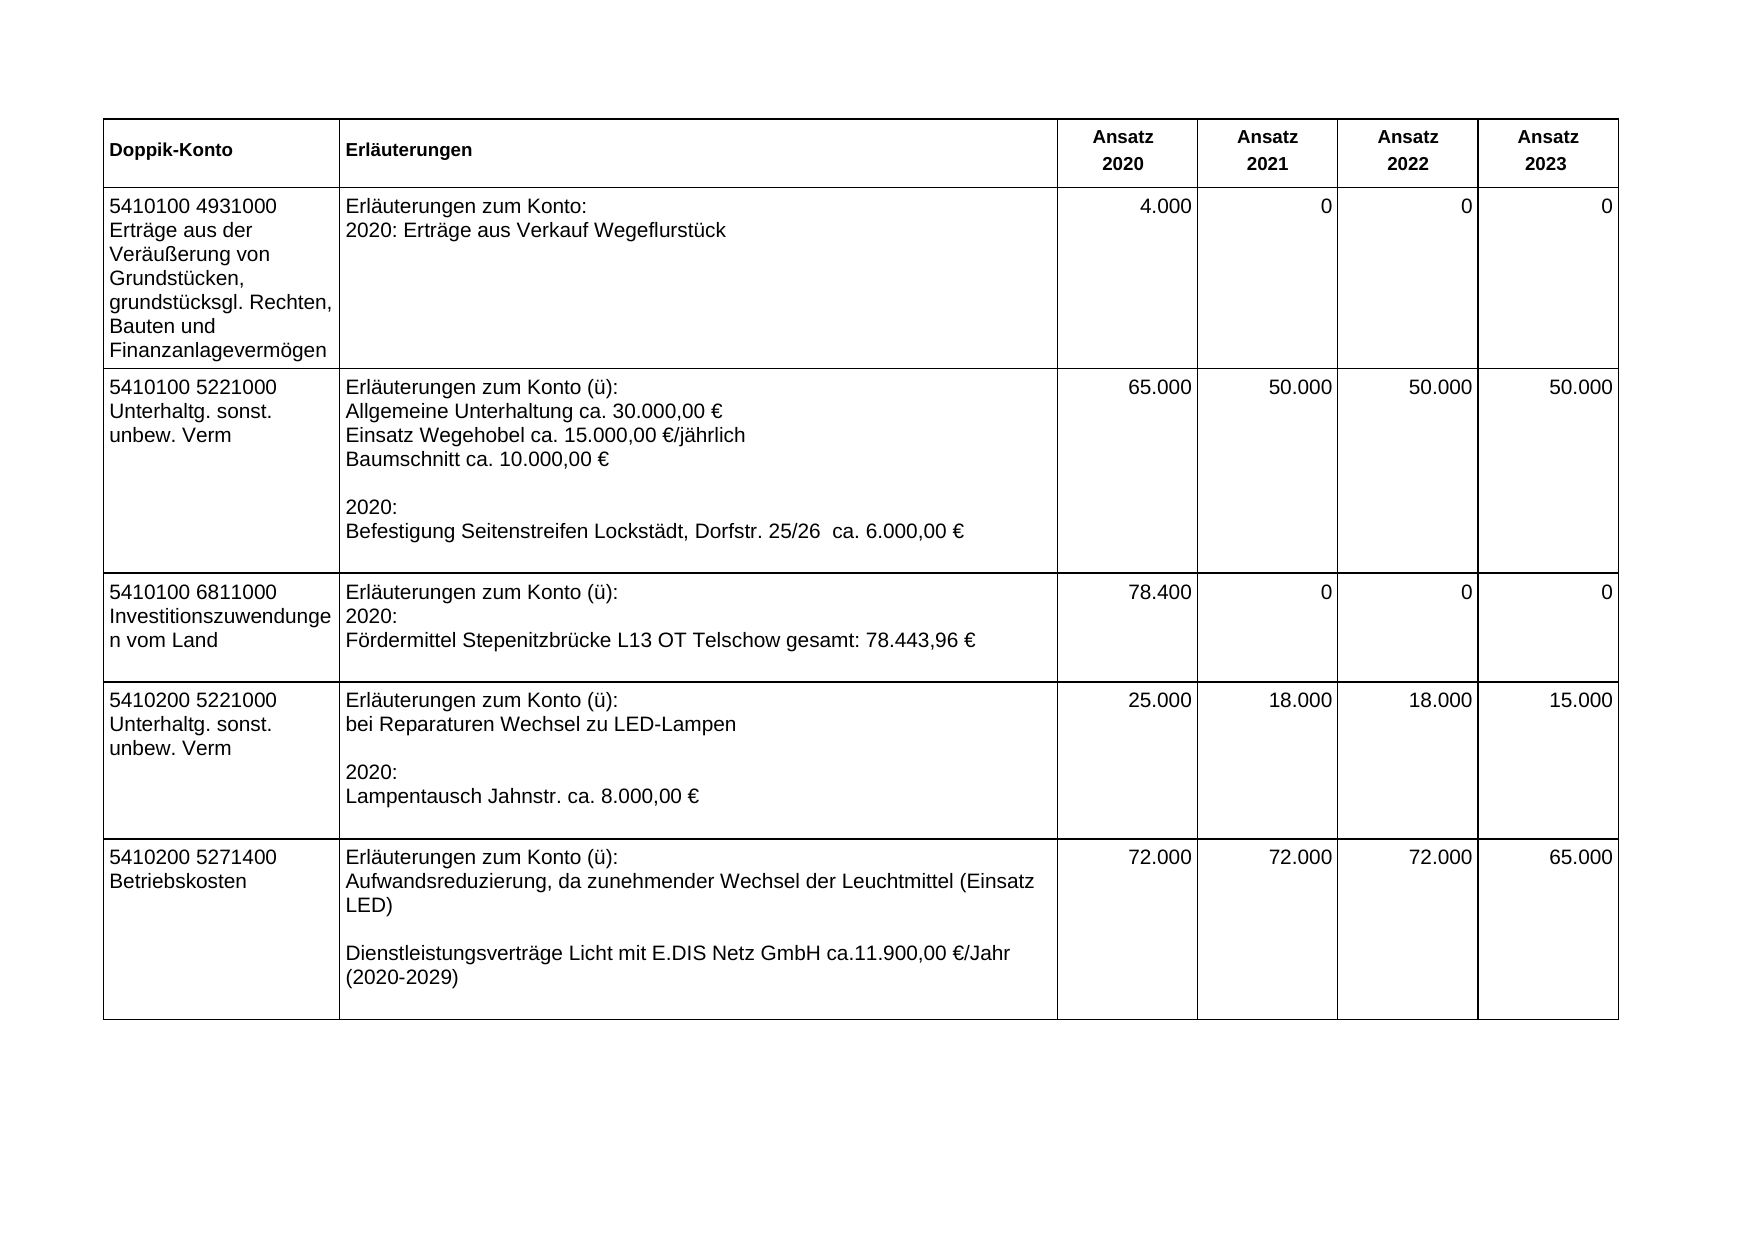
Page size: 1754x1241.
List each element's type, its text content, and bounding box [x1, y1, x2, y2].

table_header Ansatz 2023 [1479, 120, 1618, 187]
table_cell 0 [1198, 188, 1337, 367]
table_header Erläuterungen [340, 120, 1057, 187]
table_cell 72.000 [1338, 840, 1477, 1018]
table_cell 5410200 5271400 Betriebskosten [104, 840, 339, 1018]
table_cell 0 [1338, 574, 1477, 681]
table_cell Erläuterungen zum Konto (ü): bei Reparaturen Wechsel zu LED-Lampen 2020: Lampentausch Jahnstr. ca. 8.000,00 € [340, 683, 1057, 838]
table_cell Erläuterungen zum Konto (ü): Allgemeine Unterhaltung ca. 30.000,00 € Einsatz Wegehobel ca. 15.000,00 €/jährlich Baumschnitt ca. 10.000,00 € 2020: Befestigung Seitenstreifen Lockstädt, Dorfstr. 25/26 ca. 6.000,00 € [340, 369, 1057, 572]
table_cell Erläuterungen zum Konto (ü): 2020: Fördermittel Stepenitzbrücke L13 OT Telschow gesamt: 78.443,96 € [340, 574, 1057, 681]
table_cell 0 [1198, 574, 1337, 681]
table_cell 65.000 [1058, 369, 1197, 572]
table_cell 72.000 [1058, 840, 1197, 1018]
table_cell 25.000 [1058, 683, 1197, 838]
table_cell 50.000 [1198, 369, 1337, 572]
table_cell 4.000 [1058, 188, 1197, 367]
table_header Ansatz 2021 [1198, 120, 1337, 187]
table_cell 0 [1479, 188, 1618, 367]
table_cell Erläuterungen zum Konto (ü): Aufwandsreduzierung, da zunehmender Wechsel der Leuchtmittel (Einsatz LED) Dienstleistungsverträge Licht mit E.DIS Netz GmbH ca.11.900,00 €/Jahr (2020-2029) [340, 840, 1057, 1018]
table_cell 18.000 [1338, 683, 1477, 838]
table_header Doppik-Konto [104, 120, 339, 187]
table_cell 50.000 [1479, 369, 1618, 572]
table_cell 0 [1338, 188, 1477, 367]
table_cell 5410100 4931000 Erträge aus der Veräußerung von Grundstücken, grundstücksgl. Rechten, Bauten und Finanzanlagevermögen [104, 188, 339, 367]
table_cell 65.000 [1479, 840, 1618, 1018]
table_cell 72.000 [1198, 840, 1337, 1018]
table_cell 50.000 [1338, 369, 1477, 572]
table_cell 5410200 5221000 Unterhaltg. sonst. unbew. Verm [104, 683, 339, 838]
table_cell 0 [1479, 574, 1618, 681]
table_cell 5410100 5221000 Unterhaltg. sonst. unbew. Verm [104, 369, 339, 572]
table_cell 18.000 [1198, 683, 1337, 838]
table_header Ansatz 2020 [1058, 120, 1197, 187]
table_cell 15.000 [1479, 683, 1618, 838]
table_header Ansatz 2022 [1338, 120, 1477, 187]
table_cell Erläuterungen zum Konto: 2020: Erträge aus Verkauf Wegeflurstück [340, 188, 1057, 367]
table_cell 5410100 6811000 Investitionszuwendungen vom Land [104, 574, 339, 681]
table_cell 78.400 [1058, 574, 1197, 681]
